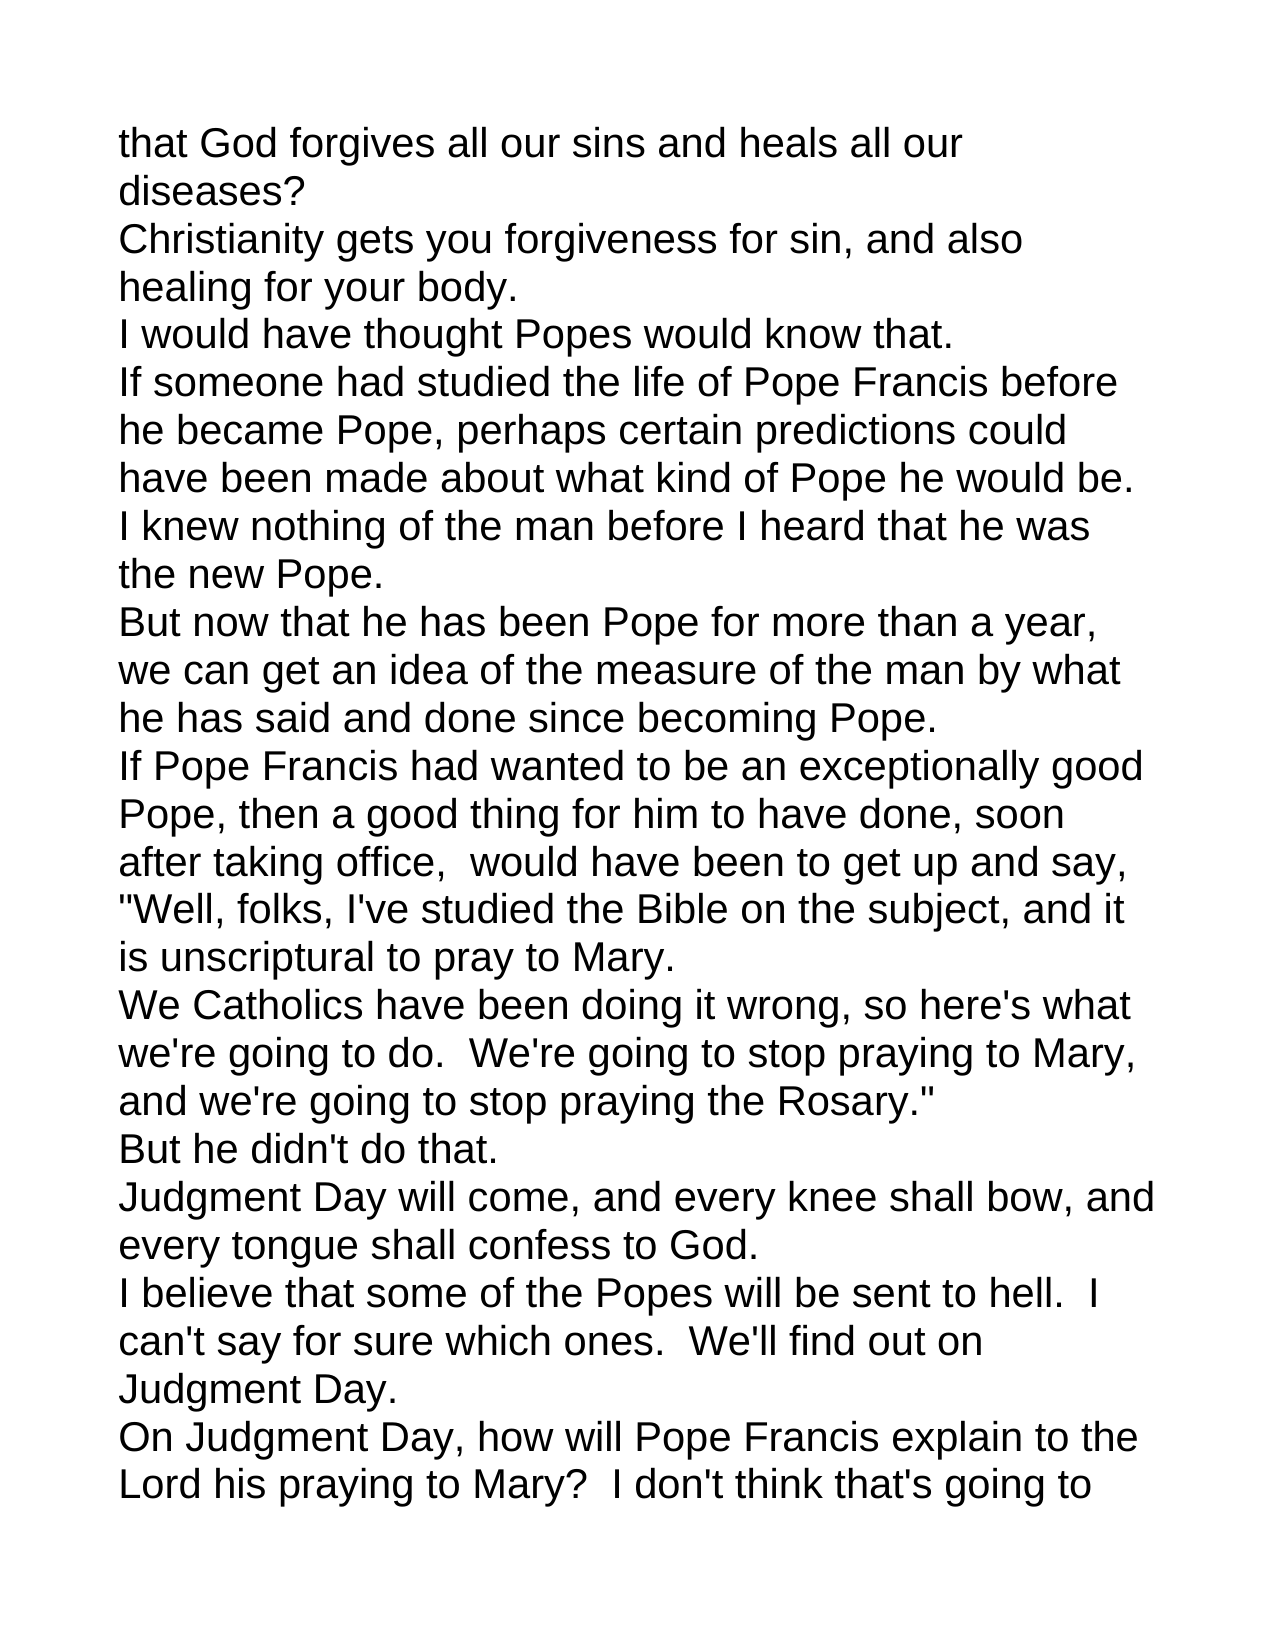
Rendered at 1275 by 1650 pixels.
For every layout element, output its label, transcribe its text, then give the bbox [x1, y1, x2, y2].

text If someone had studied the life of Pope Francis before he became Pope, perhaps certain predictions could have been made about what kind of Pope he would be. [118, 358, 1157, 501]
text I would have thought Popes would know that. [118, 310, 1157, 358]
text But now that he has been Pope for more than a year, we can get an idea of the measure of the man by what he has said and done since becoming Pope. [118, 597, 1157, 741]
text Judgment Day will come, and every knee shall bow, and every tongue shall confess to God. [118, 1172, 1157, 1268]
text that God forgives all our sins and heals all our diseases? [118, 118, 1157, 214]
text I knew nothing of the man before I heard that he was the new Pope. [118, 501, 1157, 597]
text Christianity gets you forgiveness for sin, and also healing for your body. [118, 214, 1157, 310]
text But he didn't do that. [118, 1124, 1157, 1172]
text If Pope Francis had wanted to be an exceptionally good Pope, then a good thing for him to have done, soon after taking office, would have been to get up and say, "Well, folks, I've studied the Bible on the subject, and it is unscriptural to pray to Mary. [118, 741, 1157, 981]
text We Catholics have been doing it wrong, so here's what we're going to do. We're going to stop praying to Mary, and we're going to stop praying the Rosary." [118, 981, 1157, 1124]
text On Judgment Day, how will Pope Francis explain to the Lord his praying to Mary? I don't think that's going to [118, 1412, 1157, 1508]
text I believe that some of the Popes will be sent to hell. I can't say for sure which ones. We'll find out on Judgment Day. [118, 1268, 1157, 1412]
